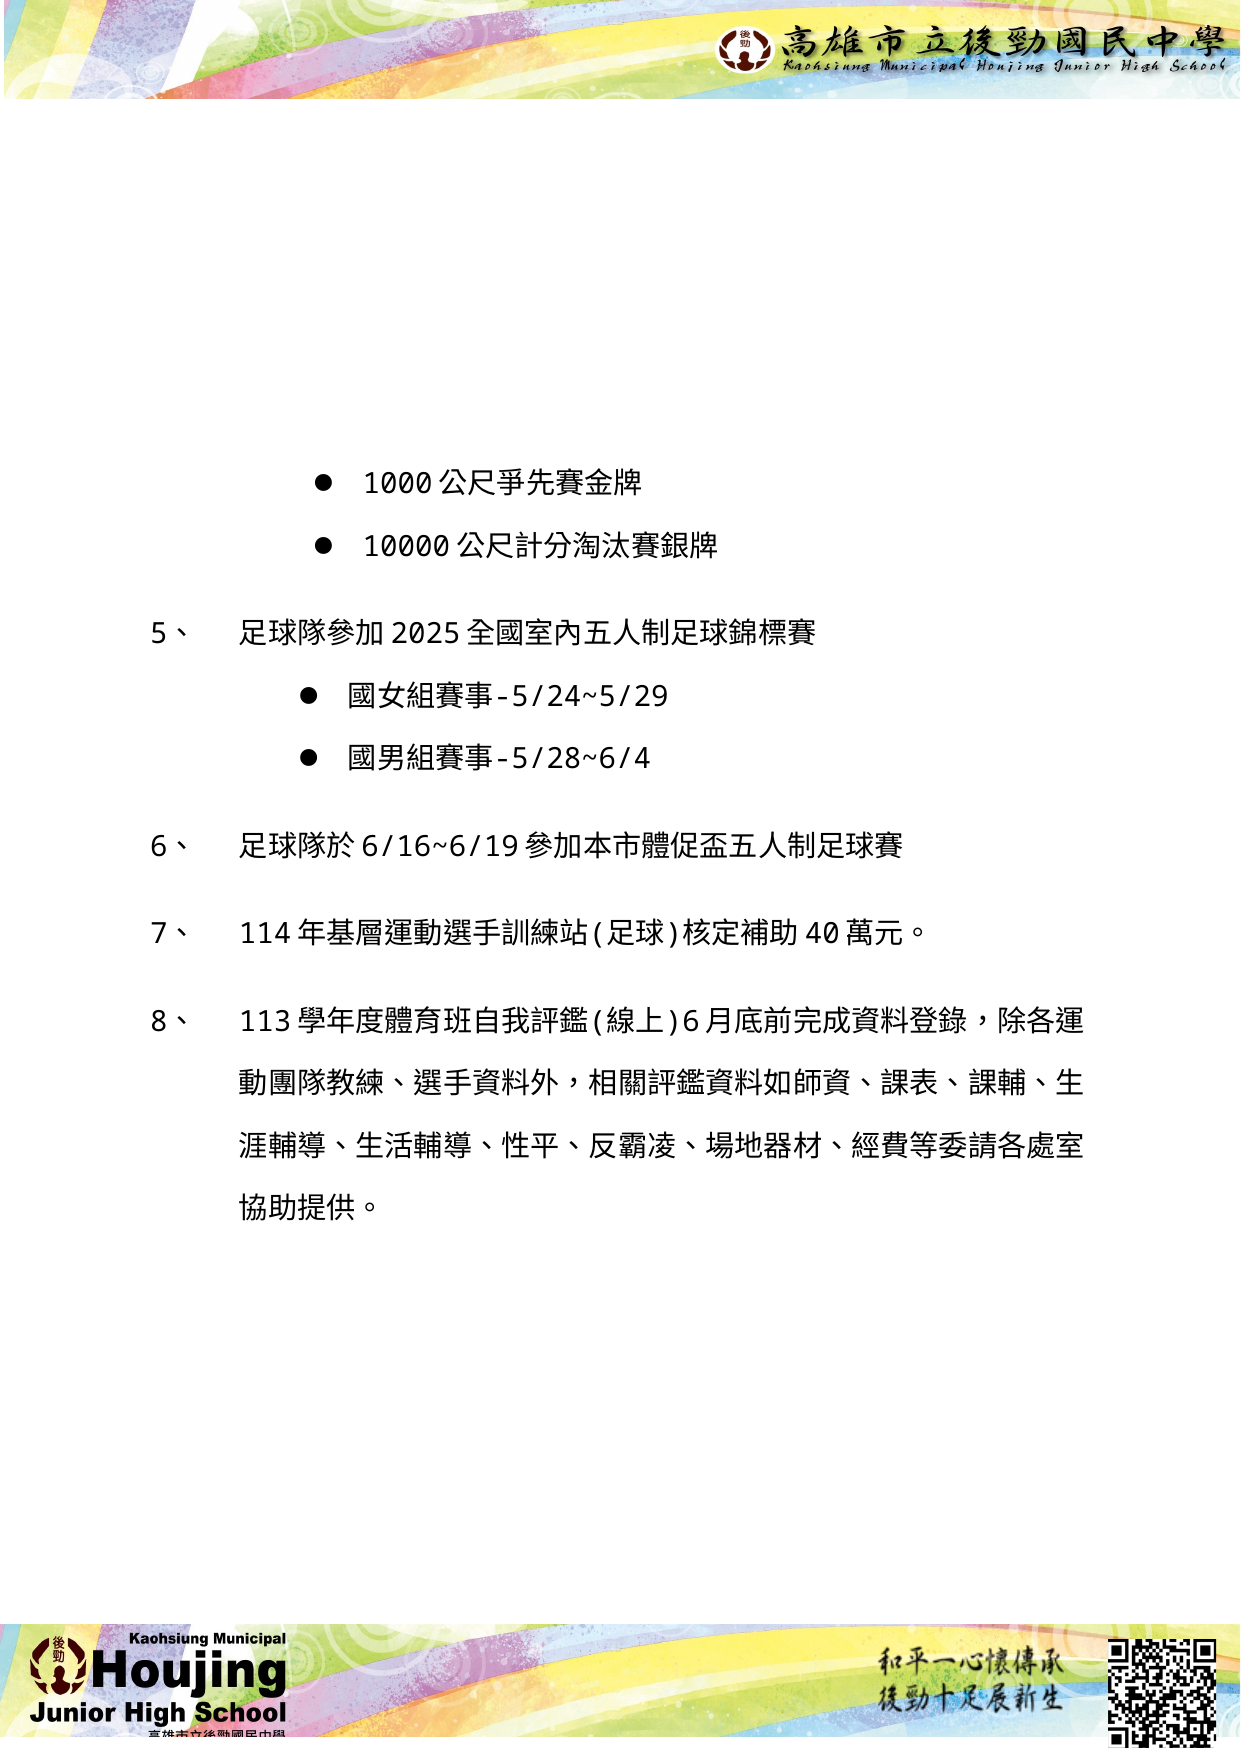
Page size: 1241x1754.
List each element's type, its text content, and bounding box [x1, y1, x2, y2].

list 國女組賽事-5/24~5/29 [298, 652, 1090, 714]
list 足球隊於6/16~6/19參加本市體促盃五人制足球賽 [150, 802, 1090, 864]
list 10000公尺計分淘汰賽銀牌 [312, 502, 1090, 564]
list 足球隊參加2025全國室內五人制足球錦標賽 [150, 589, 1090, 652]
list 1000公尺爭先賽金牌 [312, 439, 1090, 502]
list 113學年度體育班自我評鑑(線上)6月底前完成資料登錄，除各運動團隊教練、選手資料外，相關評鑑資料如師資、課表、課輔、生涯輔導、生活輔導、性平、反霸凌、場地器材、經費等委請各處室協助提供。 [150, 977, 1090, 1227]
list 114年基層運動選手訓練站(足球)核定補助40萬元。 [150, 889, 1090, 952]
list 國男組賽事-5/28~6/4 [298, 714, 1090, 777]
